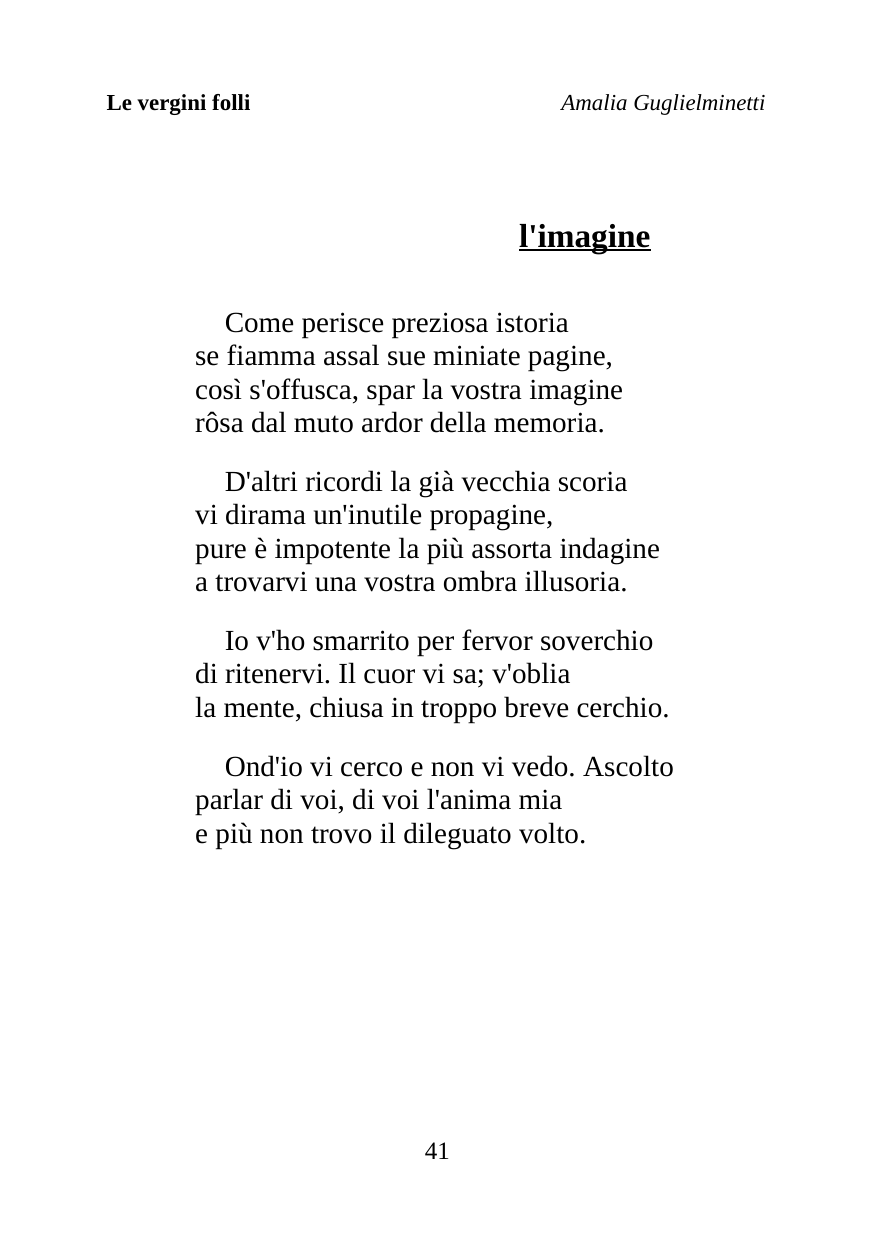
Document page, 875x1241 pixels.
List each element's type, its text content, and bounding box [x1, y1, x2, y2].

text Come perisce preziosa istoria se fiamma assal sue miniate pagine, così s'offusca, spar la vostra imagine rôsa dal muto ardor della memoria. [195, 305, 768, 439]
subtitle l'imagine [402, 216, 768, 255]
text Io v'ho smarrito per fervor soverchio di ritenervi. Il cuor vi sa; v'oblia la mente, chiusa in troppo breve cerchio. [195, 623, 768, 724]
text Ond'io vi cerco e non vi vedo. Ascolto parlar di voi, di voi l'anima mia e più non trovo il dileguato volto. [195, 749, 768, 849]
text D'altri ricordi la già vecchia scoria vi dirama un'inutile propagine, pure è impotente la più assorta indagine a trovarvi una vostra ombra illusoria. [195, 464, 768, 598]
